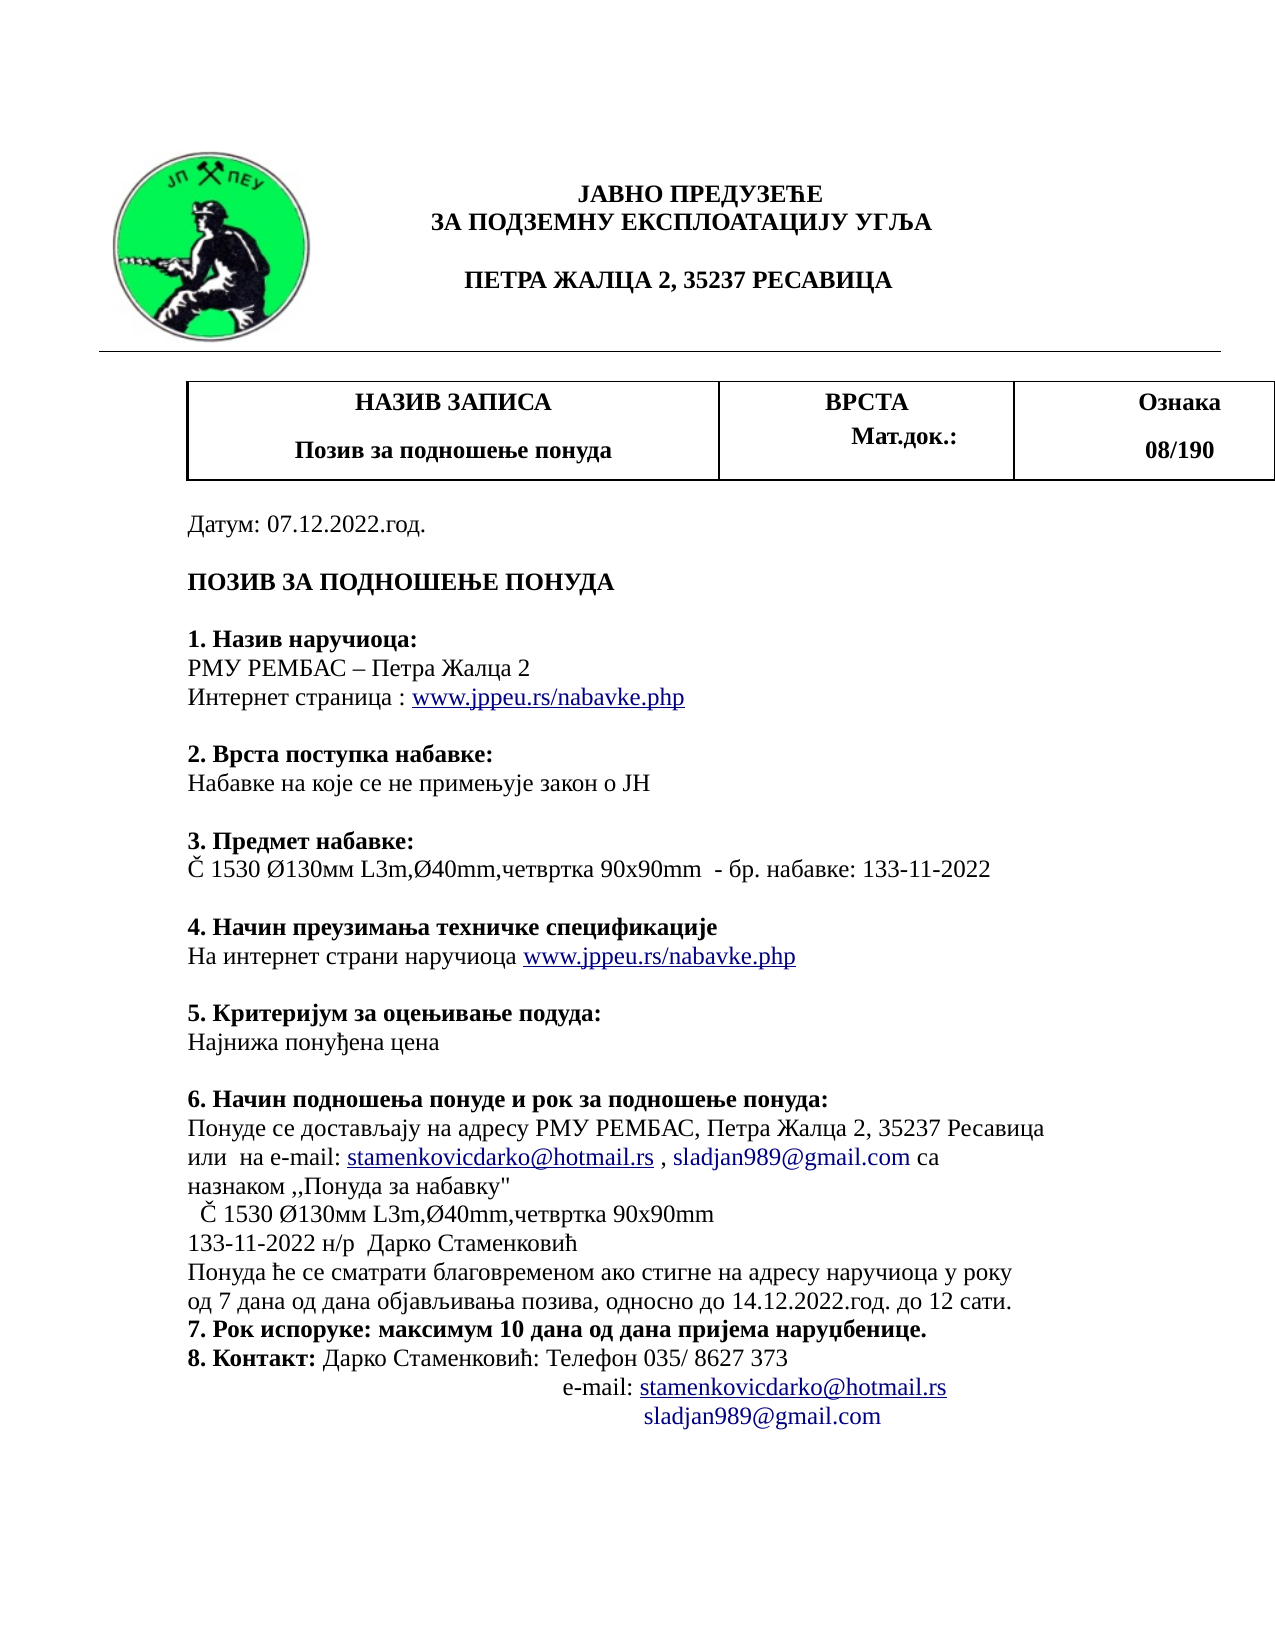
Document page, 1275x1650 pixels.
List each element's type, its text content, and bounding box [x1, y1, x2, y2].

text 2. Врста поступка набавке: [187, 739, 1087, 768]
table_header [99, 150, 324, 351]
picture [112, 151, 311, 343]
text ПОЗИВ ЗА ПОДНОШЕЊЕ ПОНУДА [187, 567, 1087, 596]
table_cell Позив за подношење понуда [189, 421, 718, 479]
table_cell Мат.док.: [720, 421, 1013, 479]
text Č 1530 Ø130мм L3m,Ø40mm,четвртка 90x90mm - бр. набавке: 133-11-2022 [187, 854, 1087, 883]
table_header [970, 150, 1221, 351]
text 6. Начин подношења понуде и рок за подношење понуда: [187, 1084, 1087, 1113]
text e-mail: stamenkovicdarko@hotmail.rs [187, 1372, 1087, 1401]
table_header ЈАВНО ПРЕДУЗЕЋЕ ЗА ПОДЗЕМНУ ЕКСПЛОАТАЦИЈУ УГЉА ПЕТРА ЖАЛЦА 2, 35237 РЕСАВИЦА [324, 150, 970, 351]
text Набавке на које се не примењује закон о ЈН [187, 768, 1087, 797]
table_cell 08/190 [1015, 421, 1274, 479]
text 4. Начин преузимања техничке спецификације [187, 912, 1087, 941]
text Понудa ће се сматрати благовременoм ако стигнe на адресу наручиоца у року [187, 1257, 1087, 1286]
text од 7 дана од дана објављивања позива, односно до 14.12.2022.год. до 12 сати. [187, 1286, 1087, 1314]
text Најнижа понуђена цена [187, 1027, 1087, 1056]
text 8. Контакт: Дарко Стаменковић: Телефон 035/ 8627 373 [187, 1343, 1087, 1372]
text РМУ РЕМБАС – Петра Жалца 2 [187, 653, 1087, 682]
text Датум: 07.12.2022.год. [187, 509, 1087, 538]
text Понуде се достављају на адресу РМУ РЕМБАС, Петра Жалца 2, 35237 Ресавица или на e-mail: stamenkovicdarko@hotmail.rs , sladjan989@gmail.com са назнаком ,,Понуда за набавку" [187, 1113, 1087, 1199]
text 3. Предмет набавке: [187, 826, 1087, 854]
text 133-11-2022 н/р Дарко Стаменковић [187, 1228, 1087, 1257]
text 7. Рок испоруке: максимум 10 дана од дана пријема наруџбенице. [187, 1314, 1087, 1343]
text 5. Критеријум за оцењивање подуда: [187, 998, 1087, 1027]
text sladjan989@gmail.com [187, 1401, 1087, 1429]
text 1. Назив наручиоца: [187, 624, 1087, 653]
text На интернет страни наручиоца www.jppeu.rs/nabavke.php [187, 941, 1087, 969]
table_header НАЗИВ ЗАПИСА [189, 382, 718, 421]
text Č 1530 Ø130мм L3m,Ø40mm,четвртка 90x90mm [187, 1199, 1087, 1228]
table_header ВРСТА [720, 382, 1013, 421]
text Интернет страница : www.jppeu.rs/nabavke.php [187, 682, 1087, 711]
table_header Ознака [1015, 382, 1274, 421]
